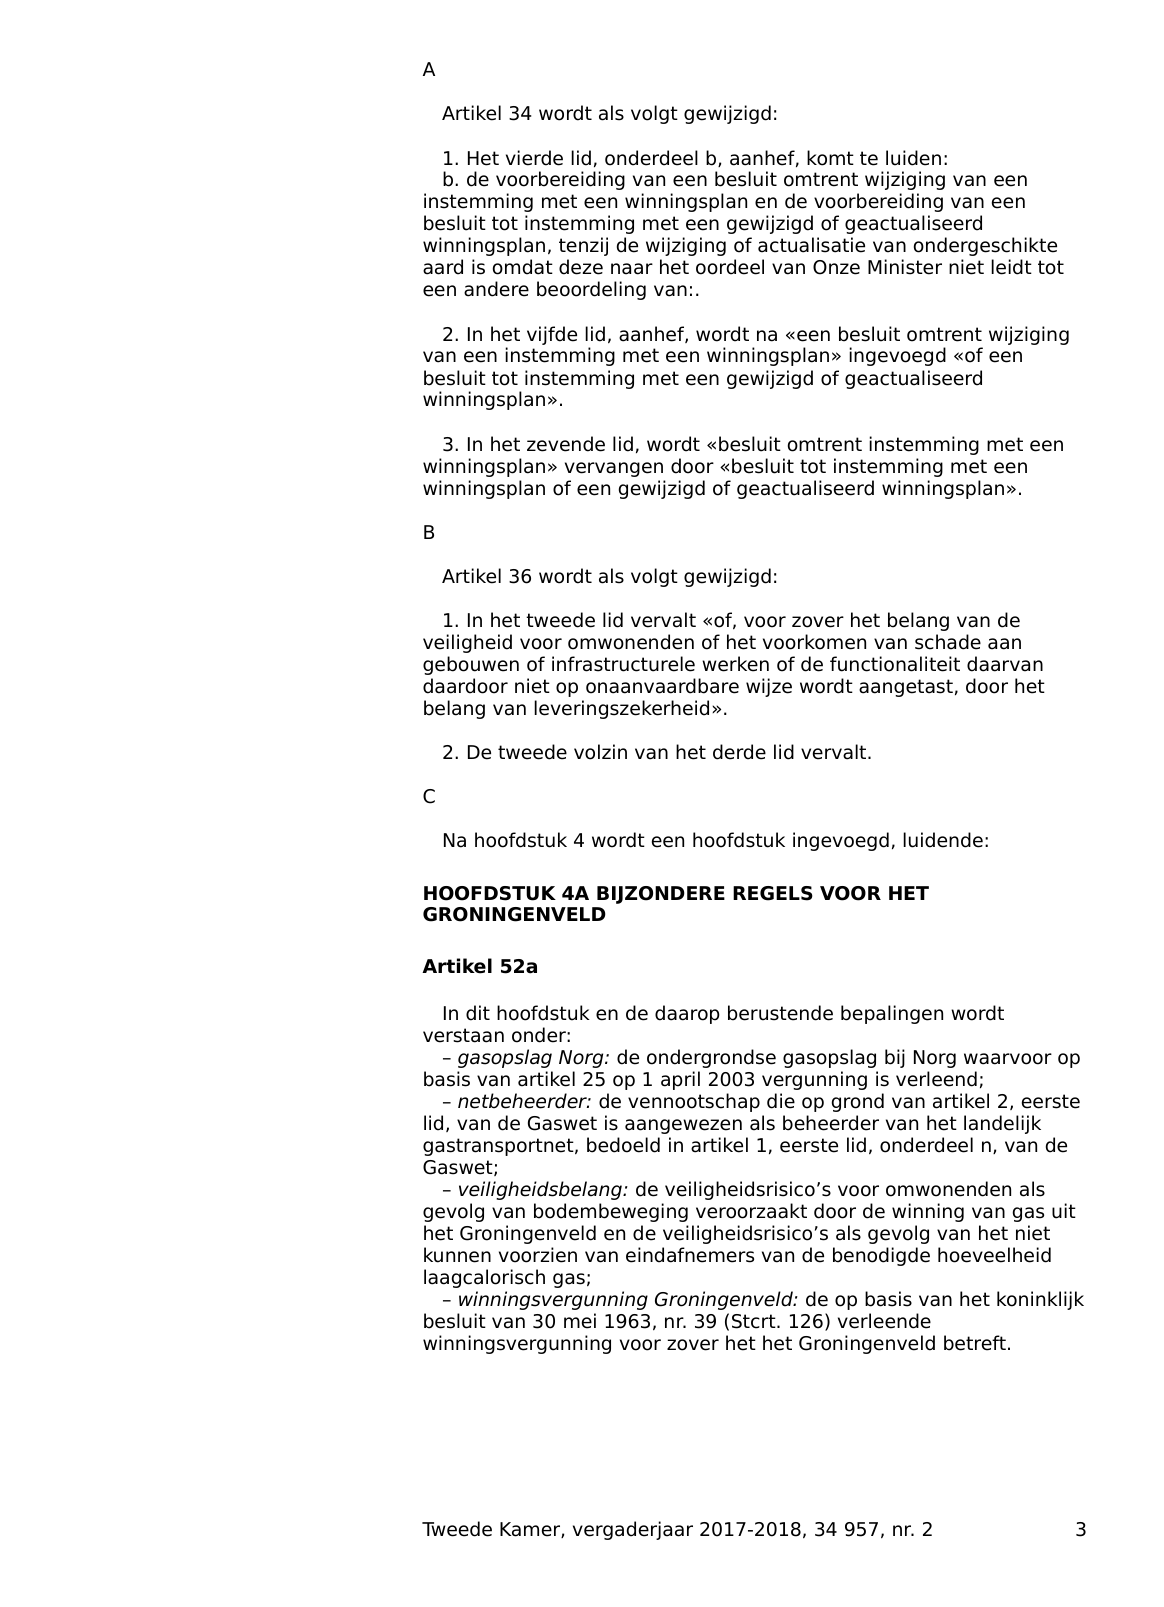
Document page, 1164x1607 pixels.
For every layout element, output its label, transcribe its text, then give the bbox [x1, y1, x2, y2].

text B [422, 522, 1087, 544]
text b. de voorbereiding van een besluit omtrent wijziging van een instemming met een winningsplan en de voorbereiding van een besluit tot instemming met een gewijzigd of geactualiseerd winningsplan, tenzij de wijziging of actualisatie van ondergeschikte aard is omdat deze naar het oordeel van Onze Minister niet leidt tot een andere beoordeling van:. [422, 169, 1087, 301]
text – veiligheidsbelang: de veiligheidsrisico’s voor omwonenden als gevolg van bodembeweging veroorzaakt door de winning van gas uit het Groningenveld en de veiligheidsrisico’s als gevolg van het niet kunnen voorzien van eindafnemers van de benodigde hoeveelheid laagcalorisch gas; [422, 1179, 1087, 1289]
text 3. In het zevende lid, wordt «besluit omtrent instemming met een winningsplan» vervangen door «besluit tot instemming met een winningsplan of een gewijzigd of geactualiseerd winningsplan». [422, 433, 1087, 499]
text – netbeheerder: de vennootschap die op grond van artikel 2, eerste lid, van de Gaswet is aangewezen als beheerder van het landelijk gastransportnet, bedoeld in artikel 1, eerste lid, onderdeel n, van de Gaswet; [422, 1091, 1087, 1179]
text Artikel 34 wordt als volgt gewijzigd: [422, 103, 1087, 125]
text – winningsvergunning Groningenveld: de op basis van het koninklijk besluit van 30 mei 1963, nr. 39 (Stcrt. 126) verleende winningsvergunning voor zover het het Groningenveld betreft. [422, 1289, 1087, 1355]
subtitle Artikel 52a [422, 956, 1087, 978]
text – gasopslag Norg꞉ de ondergrondse gasopslag bij Norg waarvoor op basis van artikel 25 op 1 april 2003 vergunning is verleend; [422, 1047, 1087, 1091]
text 1. In het tweede lid vervalt «of, voor zover het belang van de veiligheid voor omwonenden of het voorkomen van schade aan gebouwen of infrastructurele werken of de functionaliteit daarvan daardoor niet op onaanvaardbare wijze wordt aangetast, door het belang van leveringszekerheid». [422, 610, 1087, 720]
text 1. Het vierde lid, onderdeel b, aanhef, komt te luiden: [422, 147, 1087, 169]
text Na hoofdstuk 4 wordt een hoofdstuk ingevoegd, luidende: [422, 830, 1087, 852]
text C [422, 786, 1087, 808]
text 2. In het vijfde lid, aanhef, wordt na «een besluit omtrent wijziging van een instemming met een winningsplan» ingevoegd «of een besluit tot instemming met een gewijzigd of geactualiseerd winningsplan». [422, 323, 1087, 411]
text Artikel 36 wordt als volgt gewijzigd: [422, 566, 1087, 588]
text In dit hoofdstuk en de daarop berustende bepalingen wordt verstaan onder: [422, 1003, 1087, 1047]
text A [422, 59, 1087, 81]
subtitle HOOFDSTUK 4A BIJZONDERE REGELS VOOR HET GRONINGENVELD [422, 882, 1087, 926]
text 2. De tweede volzin van het derde lid vervalt. [422, 742, 1087, 764]
